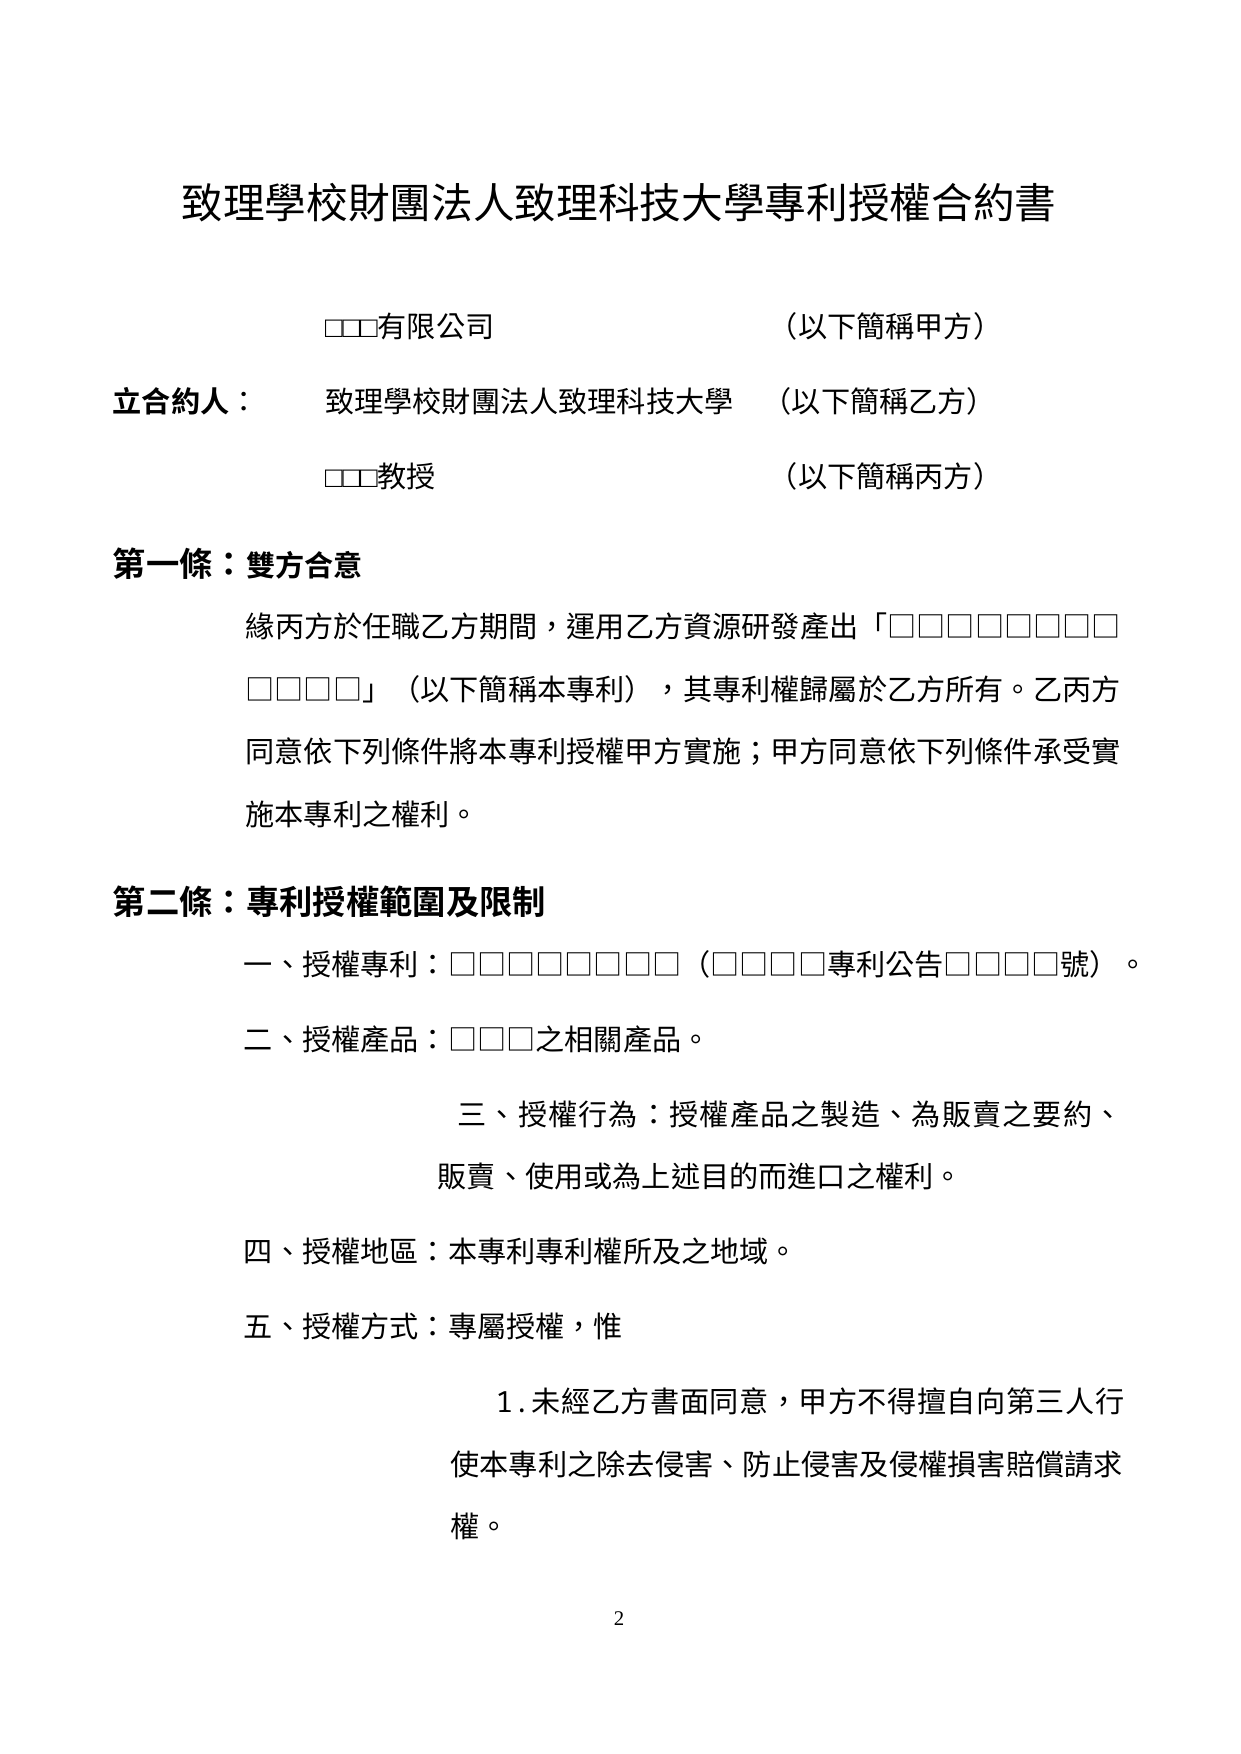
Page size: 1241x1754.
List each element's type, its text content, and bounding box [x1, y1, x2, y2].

text 1.未經乙方書面同意，甲方不得擅自向第三人行使本專利之除去侵害、防止侵害及侵權損害賠償請求權。 [244, 1358, 1125, 1546]
text 五、授權方式：專屬授權，惟 [244, 1283, 1125, 1346]
text 一、授權專利：□□□□□□□□（□□□□專利公告□□□□號）。 [244, 921, 1125, 983]
text 二、授權產品：□□□之相關產品。 [244, 996, 1125, 1058]
text □□□教授 （以下簡稱丙方） [112, 433, 1125, 496]
text 三、授權行為：授權產品之製造、為販賣之要約、販賣、使用或為上述目的而進口之權利。 [437, 1071, 1125, 1196]
text □□□有限公司 （以下簡稱甲方） [112, 283, 1125, 346]
text 第二條：專利授權範圍及限制 [112, 858, 1125, 921]
text 緣丙方於任職乙方期間，運用乙方資源研發產出「□□□□□□□□□□□□」（以下簡稱本專利），其專利權歸屬於乙方所有。乙丙方同意依下列條件將本專利授權甲方實施；甲方同意依下列條件承受實施本專利之權利。 [245, 583, 1125, 833]
text 四、授權地區：本專利專利權所及之地域。 [244, 1208, 1125, 1271]
text 立合約人： 致理學校財團法人致理科技大學 （以下簡稱乙方） [112, 358, 1125, 421]
text 致理學校財團法人致理科技大學專利授權合約書 [112, 158, 1125, 221]
text 第一條：雙方合意 [112, 521, 1125, 583]
